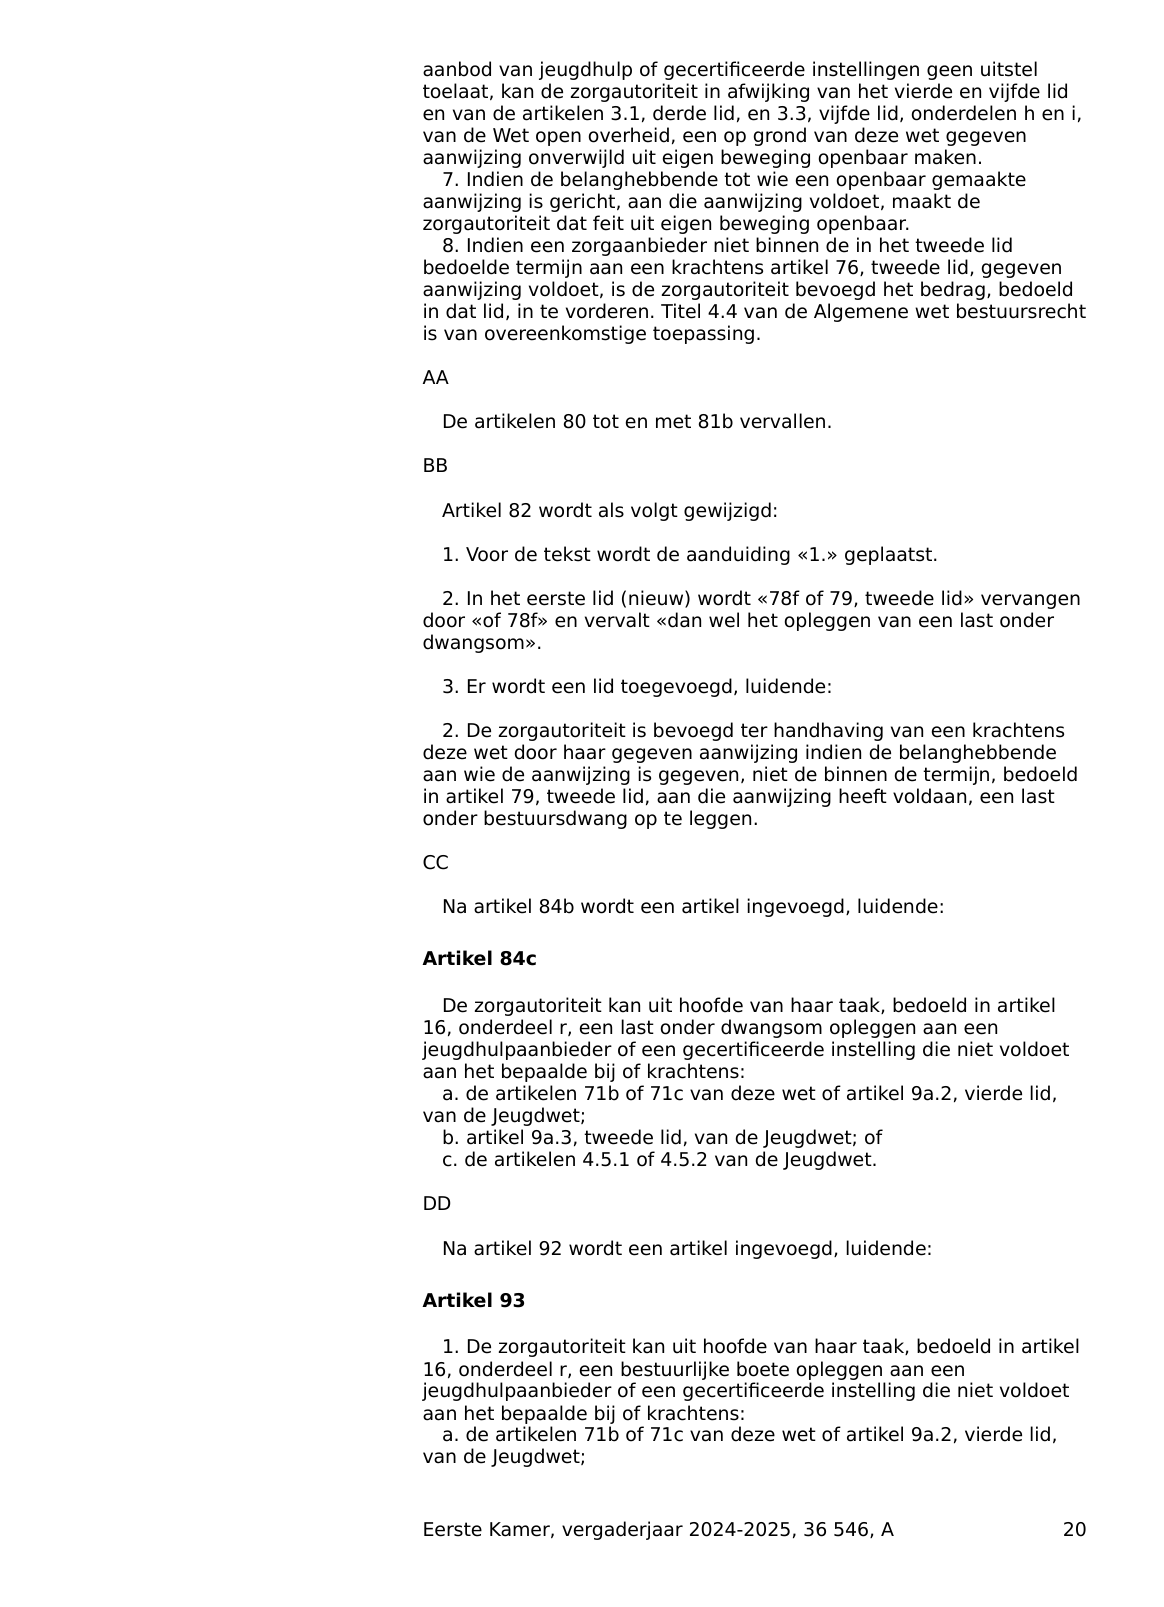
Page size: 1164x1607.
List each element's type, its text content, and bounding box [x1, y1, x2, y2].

text 8. Indien een zorgaanbieder niet binnen de in het tweede lid bedoelde termijn aan een krachtens artikel 76, tweede lid, gegeven aanwijzing voldoet, is de zorgautoriteit bevoegd het bedrag, bedoeld in dat lid, in te vorderen. Titel 4.4 van de Algemene wet bestuursrecht is van overeenkomstige toepassing. [422, 235, 1087, 345]
text 2. De zorgautoriteit is bevoegd ter handhaving van een krachtens deze wet door haar gegeven aanwijzing indien de belanghebbende aan wie de aanwijzing is gegeven, niet de binnen de termijn, bedoeld in artikel 79, tweede lid, aan die aanwijzing heeft voldaan, een last onder bestuursdwang op te leggen. [422, 720, 1087, 830]
text CC [422, 852, 1087, 874]
subtitle Artikel 93 [422, 1289, 1087, 1311]
text Na artikel 84b wordt een artikel ingevoegd, luidende: [422, 896, 1087, 918]
text 1. Voor de tekst wordt de aanduiding «1.» geplaatst. [422, 544, 1087, 566]
text Artikel 82 wordt als volgt gewijzigd: [422, 499, 1087, 521]
text b. artikel 9a.3, tweede lid, van de Jeugdwet; of [422, 1127, 1087, 1149]
text aanbod van jeugdhulp of gecertificeerde instellingen geen uitstel toelaat, kan de zorgautoriteit in afwijking van het vierde en vijfde lid en van de artikelen 3.1, derde lid, en 3.3, vijfde lid, onderdelen h en i, van de Wet open overheid, een op grond van deze wet gegeven aanwijzing onverwijld uit eigen beweging openbaar maken. [422, 59, 1087, 169]
text AA [422, 367, 1087, 389]
text 3. Er wordt een lid toegevoegd, luidende: [422, 676, 1087, 698]
text 1. De zorgautoriteit kan uit hoofde van haar taak, bedoeld in artikel 16, onderdeel r, een bestuurlijke boete opleggen aan een jeugdhulpaanbieder of een gecertificeerde instelling die niet voldoet aan het bepaalde bij of krachtens: [422, 1336, 1087, 1424]
subtitle Artikel 84c [422, 948, 1087, 970]
text BB [422, 455, 1087, 477]
text Na artikel 92 wordt een artikel ingevoegd, luidende: [422, 1237, 1087, 1259]
text 7. Indien de belanghebbende tot wie een openbaar gemaakte aanwijzing is gericht, aan die aanwijzing voldoet, maakt de zorgautoriteit dat feit uit eigen beweging openbaar. [422, 169, 1087, 235]
text a. de artikelen 71b of 71c van deze wet of artikel 9a.2, vierde lid, van de Jeugdwet; [422, 1083, 1087, 1127]
text DD [422, 1193, 1087, 1215]
text c. de artikelen 4.5.1 of 4.5.2 van de Jeugdwet. [422, 1149, 1087, 1171]
text De artikelen 80 tot en met 81b vervallen. [422, 411, 1087, 433]
text De zorgautoriteit kan uit hoofde van haar taak, bedoeld in artikel 16, onderdeel r, een last onder dwangsom opleggen aan een jeugdhulpaanbieder of een gecertificeerde instelling die niet voldoet aan het bepaalde bij of krachtens: [422, 995, 1087, 1083]
text 2. In het eerste lid (nieuw) wordt «78f of 79, tweede lid» vervangen door «of 78f» en vervalt «dan wel het opleggen van een last onder dwangsom». [422, 588, 1087, 654]
text a. de artikelen 71b of 71c van deze wet of artikel 9a.2, vierde lid, van de Jeugdwet; [422, 1424, 1087, 1468]
